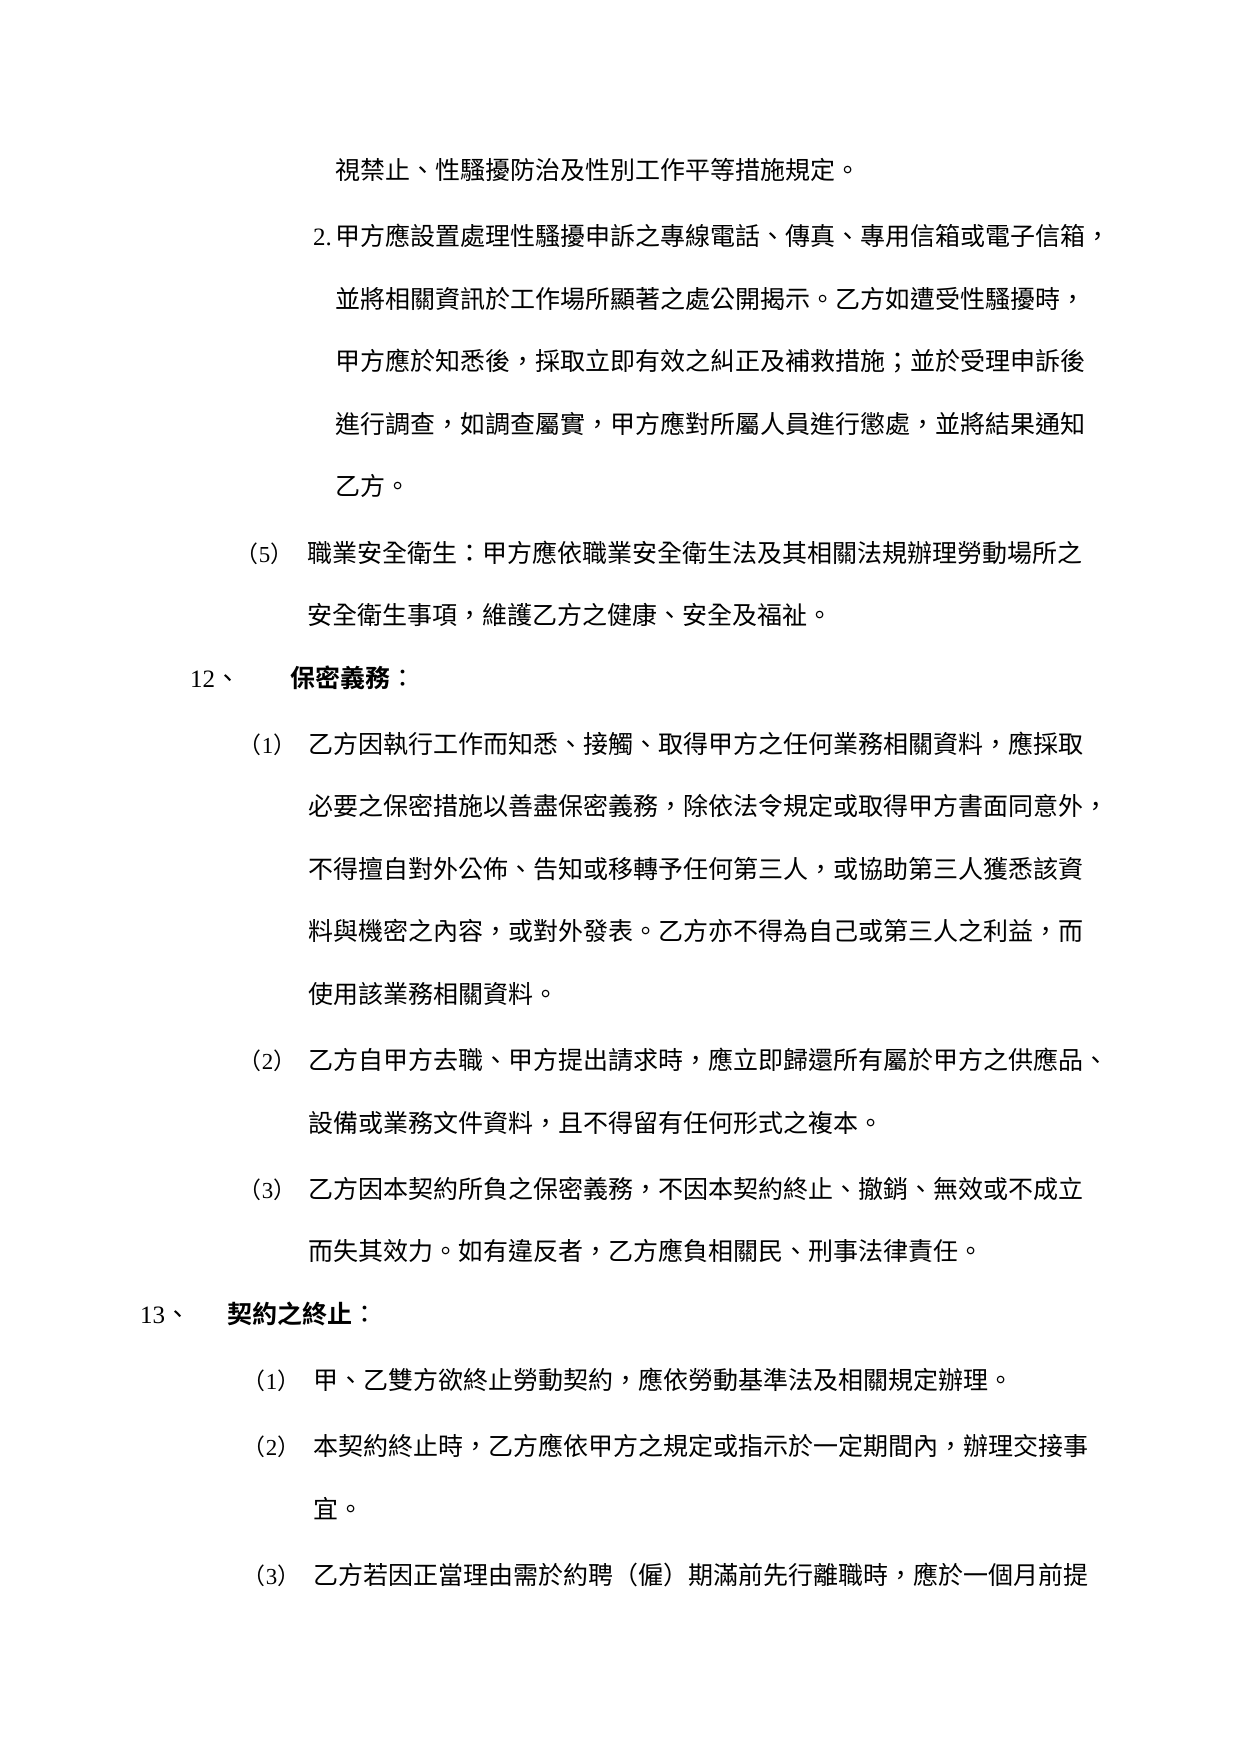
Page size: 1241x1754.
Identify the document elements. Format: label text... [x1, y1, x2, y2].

list 契約之終止： [140, 1271, 1092, 1333]
list 乙方因本契約所負之保密義務，不因本契約終止、撤銷、無效或不成立而失其效力。如有違反者，乙方應負相關民、刑事法律責任。 [239, 1146, 1092, 1271]
list 乙方自甲方去職、甲方提出請求時，應立即歸還所有屬於甲方之供應品、設備或業務文件資料，且不得留有任何形式之複本。 [239, 1017, 1092, 1142]
list 本契約終止時，乙方應依甲方之規定或指示於一定期間內，辦理交接事宜。 [243, 1403, 1092, 1528]
list 保密義務： [190, 634, 1092, 697]
list 乙方若因正當理由需於約聘（僱）期滿前先行離職時，應於一個月前提 [243, 1532, 1092, 1594]
list 甲、乙雙方欲終止勞動契約，應依勞動基準法及相關規定辦理。 [243, 1337, 1092, 1399]
list 甲方應設置處理性騷擾申訴之專線電話、傳真、專用信箱或電子信箱，並將相關資訊於工作場所顯著之處公開揭示。乙方如遭受性騷擾時，甲方應於知悉後，採取立即有效之糾正及補救措施；並於受理申訴後進行調查，如調查屬實，甲方應對所屬人員進行懲處，並將結果通知乙方。 [313, 193, 1092, 506]
list 乙方因執行工作而知悉、接觸、取得甲方之任何業務相關資料，應採取必要之保密措施以善盡保密義務，除依法令規定或取得甲方書面同意外，不得擅自對外公佈、告知或移轉予任何第三人，或協助第三人獲悉該資料與機密之內容，或對外發表。乙方亦不得為自己或第三人之利益，而使用該業務相關資料。 [239, 701, 1092, 1013]
list 視禁止、性騷擾防治及性別工作平等措施規定。 [313, 127, 1092, 189]
list 職業安全衛生：甲方應依職業安全衛生法及其相關法規辦理勞動場所之安全衛生事項，維護乙方之健康、安全及福祉。 [236, 509, 1092, 634]
